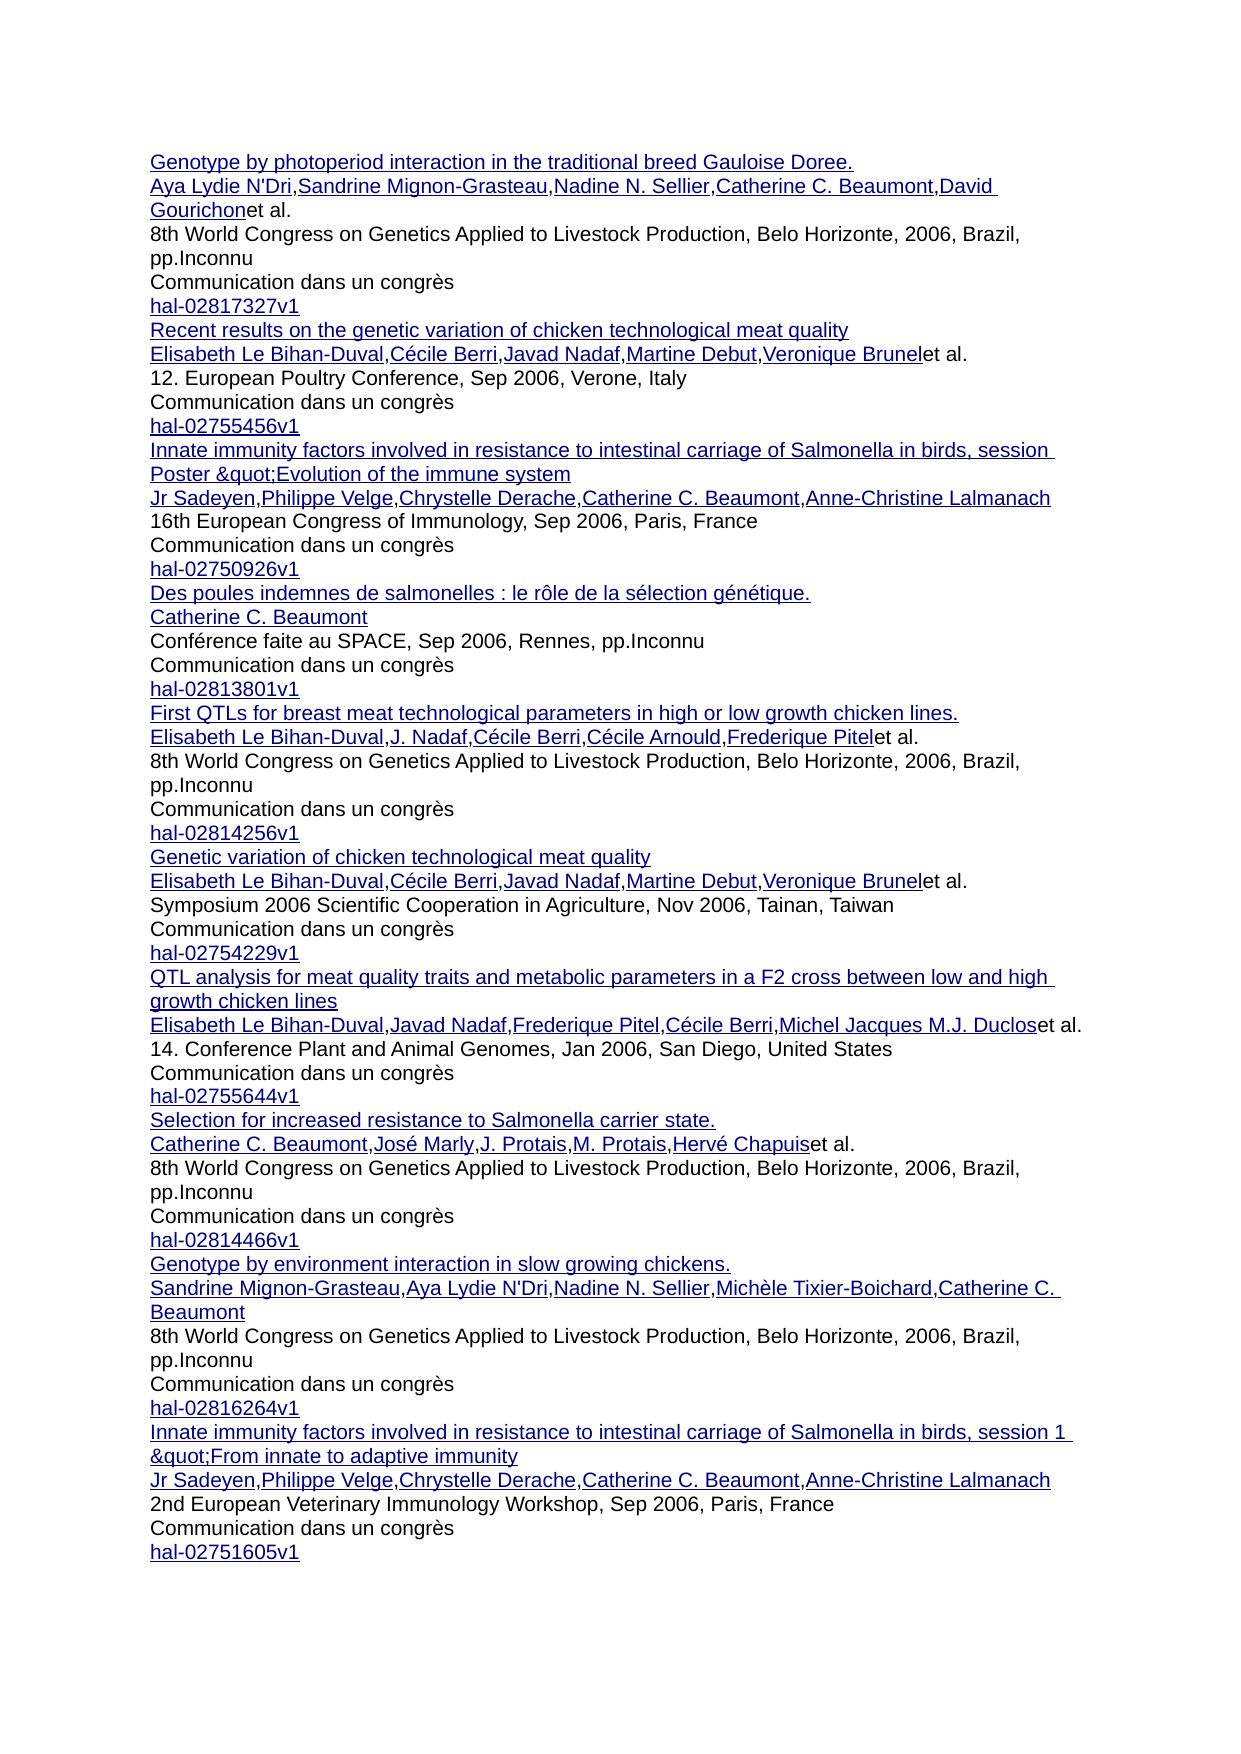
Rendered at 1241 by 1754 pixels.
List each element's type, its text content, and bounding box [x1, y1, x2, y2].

table_cell Innate immunity factors involved in resistance to intestinal carriage of Salmonella in birds, session 1 &quot;From innate to adaptive immunity Jr Sadeyen,Philippe Velge,Chrystelle Derache,Catherine C. Beaumont,Anne-Christine Lalmanach 2nd European Veterinary Immunology Workshop, Sep 2006, Paris, France Communication dans un congrès hal-02751605v1 [150, 1420, 1090, 1563]
table_cell Recent results on the genetic variation of chicken technological meat quality Elisabeth Le Bihan-Duval,Cécile Berri,Javad Nadaf,Martine Debut,Veronique Brunelet al. 12. European Poultry Conference, Sep 2006, Verone, Italy Communication dans un congrès hal-02755456v1 [150, 318, 1090, 437]
table_cell Genotype by environment interaction in slow growing chickens. Sandrine Mignon-Grasteau,Aya Lydie N'Dri,Nadine N. Sellier,Michèle Tixier-Boichard,Catherine C. Beaumont 8th World Congress on Genetics Applied to Livestock Production, Belo Horizonte, 2006, Brazil, pp.Inconnu Communication dans un congrès hal-02816264v1 [150, 1252, 1090, 1420]
table_cell First QTLs for breast meat technological parameters in high or low growth chicken lines. Elisabeth Le Bihan-Duval,J. Nadaf,Cécile Berri,Cécile Arnould,Frederique Pitelet al. 8th World Congress on Genetics Applied to Livestock Production, Belo Horizonte, 2006, Brazil, pp.Inconnu Communication dans un congrès hal-02814256v1 [150, 701, 1090, 845]
table_cell QTL analysis for meat quality traits and metabolic parameters in a F2 cross between low and high growth chicken lines Elisabeth Le Bihan-Duval,Javad Nadaf,Frederique Pitel,Cécile Berri,Michel Jacques M.J. Ducloset al. 14. Conference Plant and Animal Genomes, Jan 2006, San Diego, United States Communication dans un congrès hal-02755644v1 [150, 965, 1090, 1108]
table_cell Innate immunity factors involved in resistance to intestinal carriage of Salmonella in birds, session Poster &quot;Evolution of the immune system Jr Sadeyen,Philippe Velge,Chrystelle Derache,Catherine C. Beaumont,Anne-Christine Lalmanach 16th European Congress of Immunology, Sep 2006, Paris, France Communication dans un congrès hal-02750926v1 [150, 438, 1090, 581]
table_cell Selection for increased resistance to Salmonella carrier state. Catherine C. Beaumont,José Marly,J. Protais,M. Protais,Hervé Chapuiset al. 8th World Congress on Genetics Applied to Livestock Production, Belo Horizonte, 2006, Brazil, pp.Inconnu Communication dans un congrès hal-02814466v1 [150, 1108, 1090, 1252]
table_cell Genotype by photoperiod interaction in the traditional breed Gauloise Doree. Aya Lydie N'Dri,Sandrine Mignon-Grasteau,Nadine N. Sellier,Catherine C. Beaumont,David Gourichonet al. 8th World Congress on Genetics Applied to Livestock Production, Belo Horizonte, 2006, Brazil, pp.Inconnu Communication dans un congrès hal-02817327v1 [150, 150, 1090, 318]
table_cell Des poules indemnes de salmonelles : le rôle de la sélection génétique. Catherine C. Beaumont Conférence faite au SPACE, Sep 2006, Rennes, pp.Inconnu Communication dans un congrès hal-02813801v1 [150, 581, 1090, 701]
table_cell Genetic variation of chicken technological meat quality Elisabeth Le Bihan-Duval,Cécile Berri,Javad Nadaf,Martine Debut,Veronique Brunelet al. Symposium 2006 Scientific Cooperation in Agriculture, Nov 2006, Tainan, Taiwan Communication dans un congrès hal-02754229v1 [150, 845, 1090, 964]
